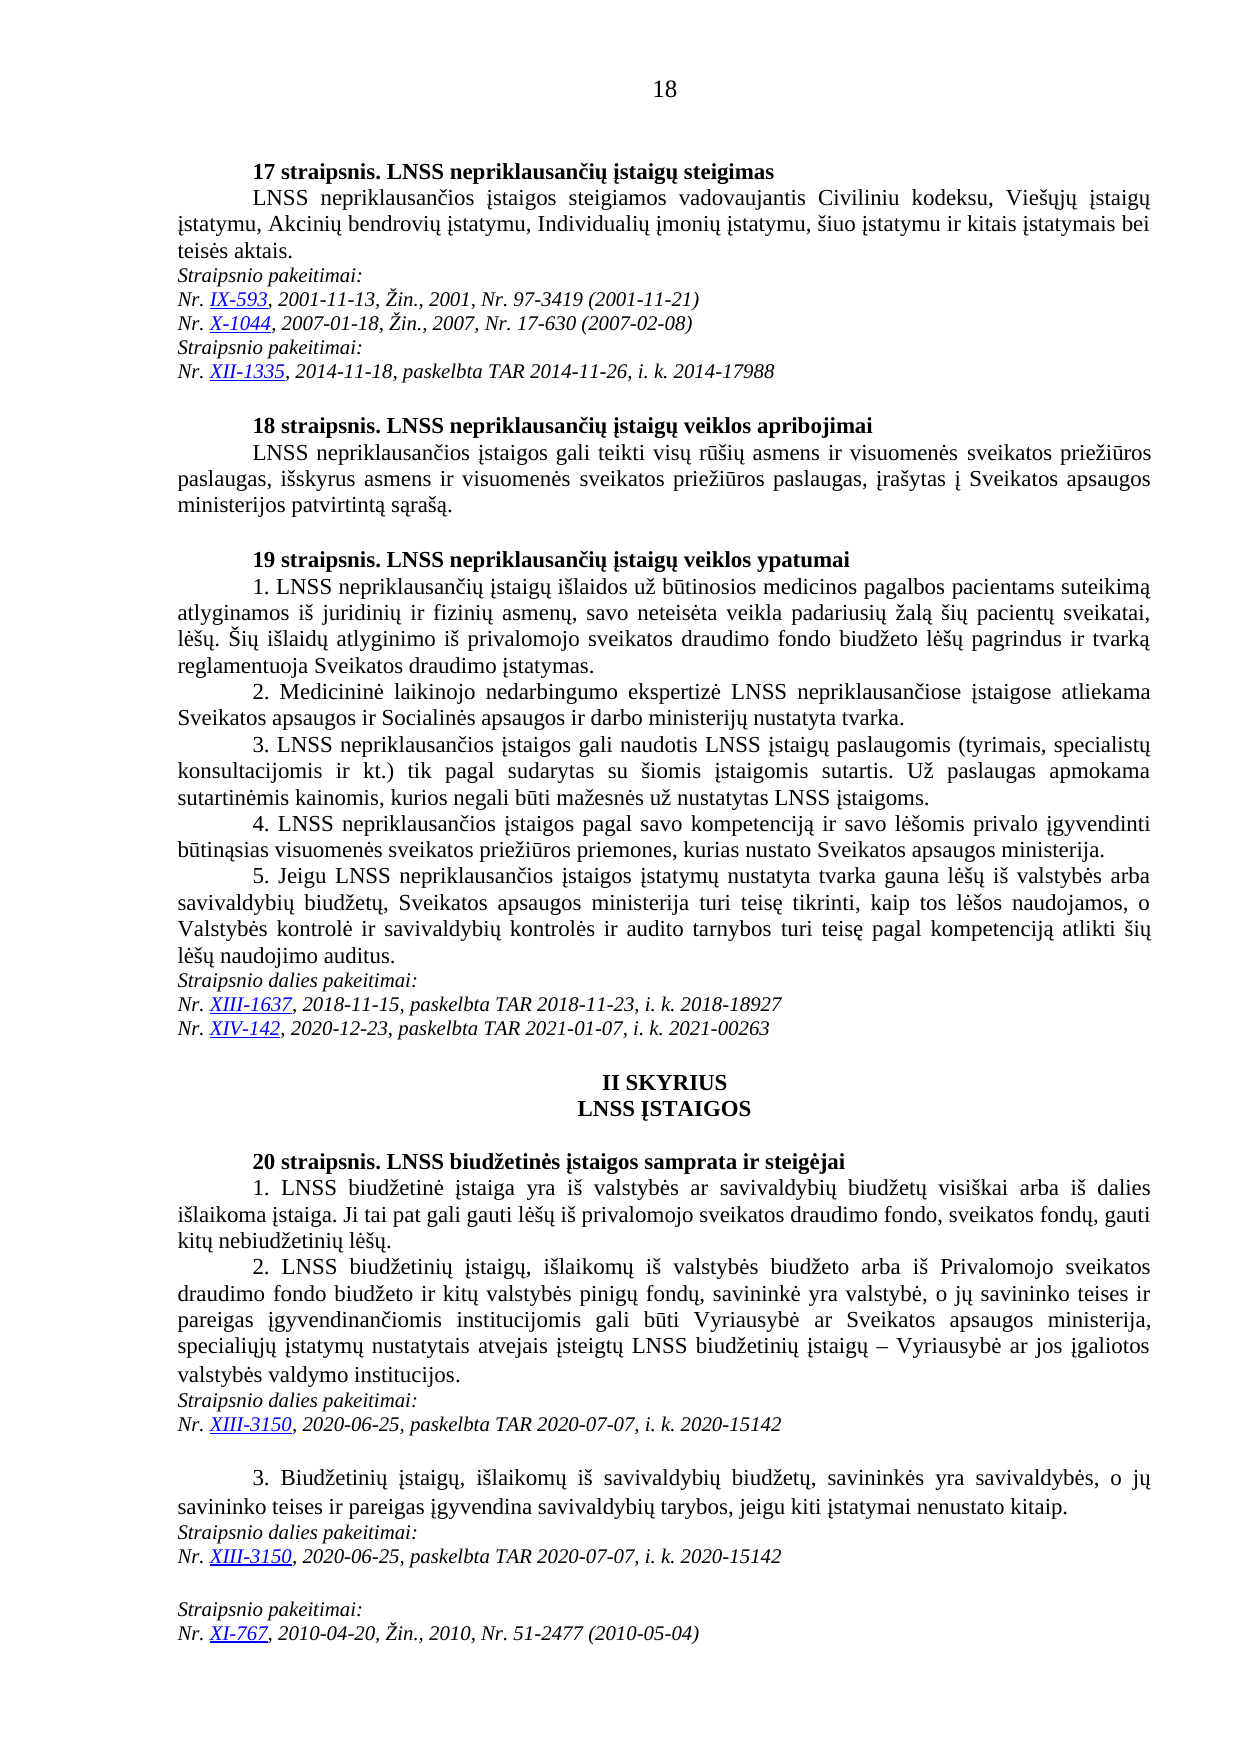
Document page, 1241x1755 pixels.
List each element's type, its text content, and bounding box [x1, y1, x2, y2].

text 3. LNSS nepriklausančios įstaigos gali naudotis LNSS įstaigų paslaugomis (tyrimais, specialistų konsultacijomis ir kt.) tik pagal sudarytas su šiomis įstaigomis sutartis. Už paslaugas apmokama sutartinėmis kainomis, kurios negali būti mažesnės už nustatytas LNSS įstaigoms. [177, 731, 1152, 810]
text 3. Biudžetinių įstaigų, išlaikomų iš savivaldybių biudžetų, savininkės yra savivaldybės, o jų savininko teises ir pareigas įgyvendina savivaldybių tarybos, jeigu kiti įstatymai nenustato kitaip. [177, 1464, 1152, 1519]
text Nr. XIII-1637, 2018-11-15, paskelbta TAR 2018-11-23, i. k. 2018-18927 [177, 992, 1152, 1016]
text 20 straipsnis. LNSS biudžetinės įstaigos samprata ir steigėjai [177, 1148, 1152, 1174]
text Nr. XIII-3150, 2020-06-25, paskelbta TAR 2020-07-07, i. k. 2020-15142 [177, 1412, 1152, 1436]
text LNSS nepriklausančios įstaigos gali teikti visų rūšių asmens ir visuomenės sveikatos priežiūros paslaugas, išskyrus asmens ir visuomenės sveikatos priežiūros paslaugas, įrašytas į Sveikatos apsaugos ministerijos patvirtintą sąrašą. [177, 438, 1152, 518]
text 1. LNSS biudžetinė įstaiga yra iš valstybės ar savivaldybių biudžetų visiškai arba iš dalies išlaikoma įstaiga. Ji tai pat gali gauti lėšų iš privalomojo sveikatos draudimo fondo, sveikatos fondų, gauti kitų nebiudžetinių lėšų. [177, 1174, 1152, 1253]
text Nr. XIV-142, 2020-12-23, paskelbta TAR 2021-01-07, i. k. 2021-00263 [177, 1016, 1152, 1040]
text Nr. XII-1335, 2014-11-18, paskelbta TAR 2014-11-26, i. k. 2014-17988 [177, 359, 1152, 383]
text 4. LNSS nepriklausančios įstaigos pagal savo kompetenciją ir savo lėšomis privalo įgyvendinti būtinąsias visuomenės sveikatos priežiūros priemones, kurias nustato Sveikatos apsaugos ministerija. [177, 810, 1152, 863]
text Straipsnio dalies pakeitimai: [177, 1388, 1152, 1412]
text 2. LNSS biudžetinių įstaigų, išlaikomų iš valstybės biudžeto arba iš Privalomojo sveikatos draudimo fondo biudžeto ir kitų valstybės pinigų fondų, savininkė yra valstybė, o jų savininko teises ir pareigas įgyvendinančiomis institucijomis gali būti Vyriausybė ar Sveikatos apsaugos ministerija, specialiųjų įstatymų nustatytais atvejais įsteigtų LNSS biudžetinių įstaigų – Vyriausybė ar jos įgaliotos valstybės valdymo institucijos. [177, 1253, 1152, 1388]
text 17 straipsnis. LNSS nepriklausančių įstaigų steigimas [177, 158, 1152, 184]
text Nr. IX-593, 2001-11-13, Žin., 2001, Nr. 97-3419 (2001-11-21) [177, 287, 1152, 311]
text Straipsnio dalies pakeitimai: [177, 968, 1152, 992]
text 18 straipsnis. LNSS nepriklausančių įstaigų veiklos apribojimai [177, 412, 1152, 438]
text Straipsnio pakeitimai: [177, 335, 1152, 359]
text LNSS įstaigos [177, 1095, 1152, 1122]
text Straipsnio pakeitimai: [177, 1596, 1152, 1621]
text Nr. X-1044, 2007-01-18, Žin., 2007, Nr. 17-630 (2007-02-08) [177, 311, 1152, 335]
text Straipsnio dalies pakeitimai: [177, 1519, 1152, 1544]
text II skyrius [177, 1069, 1152, 1095]
text 1. LNSS nepriklausančių įstaigų išlaidos už būtinosios medicinos pagalbos pacientams suteikimą atlyginamos iš juridinių ir fizinių asmenų, savo neteisėta veikla padariusių žalą šių pacientų sveikatai, lėšų. Šių išlaidų atlyginimo iš privalomojo sveikatos draudimo fondo biudžeto lėšų pagrindus ir tvarką reglamentuoja Sveikatos draudimo įstatymas. [177, 573, 1152, 678]
text Nr. XI-767, 2010-04-20, Žin., 2010, Nr. 51-2477 (2010-05-04) [177, 1621, 1152, 1644]
text 19 straipsnis. LNSS nepriklausančių įstaigų veiklos ypatumai [177, 546, 1152, 573]
text Straipsnio pakeitimai: [177, 263, 1152, 287]
text Nr. XIII-3150, 2020-06-25, paskelbta TAR 2020-07-07, i. k. 2020-15142 [177, 1544, 1152, 1568]
text 5. Jeigu LNSS nepriklausančios įstaigos įstatymų nustatyta tvarka gauna lėšų iš valstybės arba savivaldybių biudžetų, Sveikatos apsaugos ministerija turi teisę tikrinti, kaip tos lėšos naudojamos, o Valstybės kontrolė ir savivaldybių kontrolės ir audito tarnybos turi teisę pagal kompetenciją atlikti šių lėšų naudojimo auditus. [177, 863, 1152, 968]
text LNSS nepriklausančios įstaigos steigiamos vadovaujantis Civiliniu kodeksu, Viešųjų įstaigų įstatymu, Akcinių bendrovių įstatymu, Individualių įmonių įstatymu, šiuo įstatymu ir kitais įstatymais bei teisės aktais. [177, 184, 1152, 263]
text 2. Medicininė laikinojo nedarbingumo ekspertizė LNSS nepriklausančiose įstaigose atliekama Sveikatos apsaugos ir Socialinės apsaugos ir darbo ministerijų nustatyta tvarka. [177, 678, 1152, 731]
